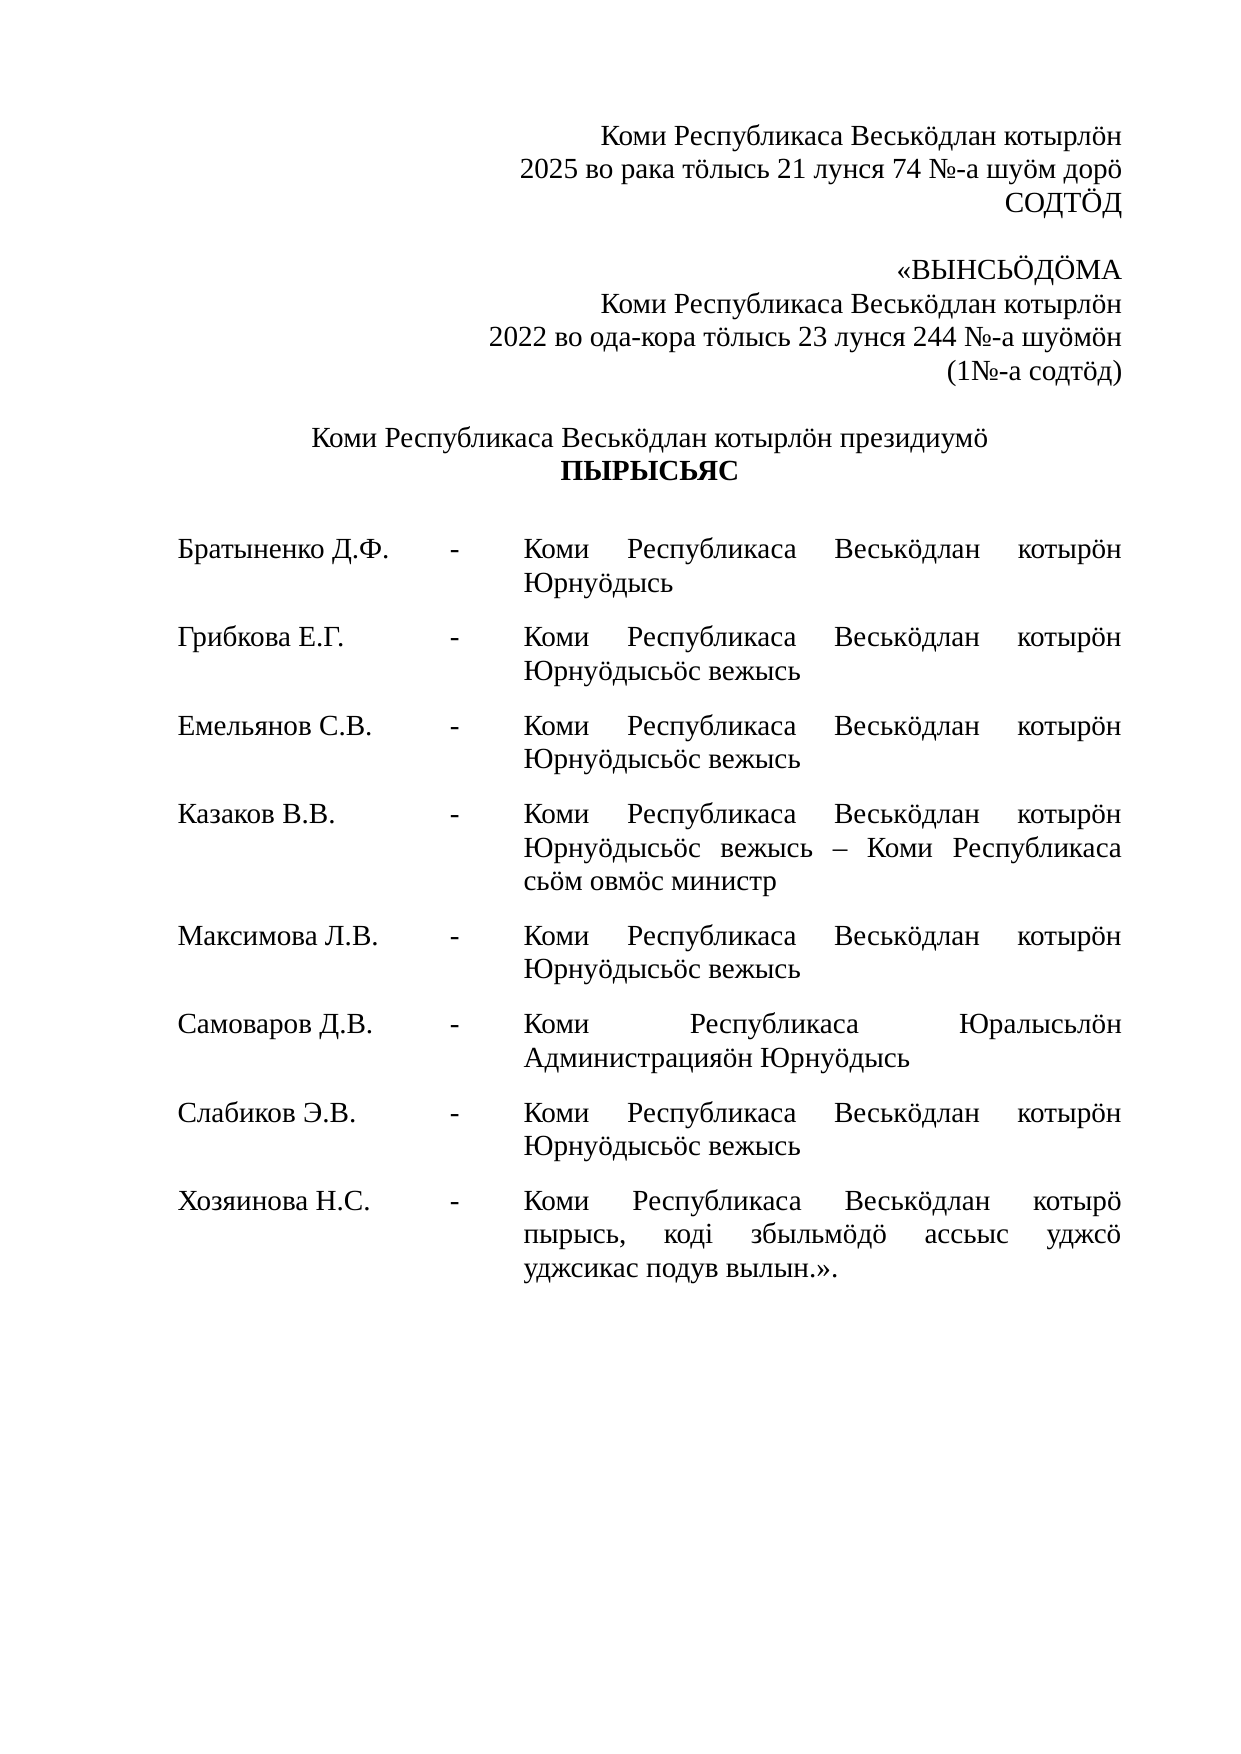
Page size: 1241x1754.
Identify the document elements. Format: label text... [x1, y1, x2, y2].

table_cell - [443, 1084, 517, 1172]
text Коми Республикаса Веськӧдлан котырлӧн президиумӧ [177, 420, 1122, 453]
table_cell Коми Республикаса Юралысьлӧн Администрацияӧн Юрнуӧдысь [517, 996, 1128, 1084]
table_header - [443, 521, 517, 609]
table_cell - [443, 996, 517, 1084]
table_header Коми Республикаса Веськӧдлан котырӧн Юрнуӧдысь [517, 521, 1128, 609]
table_cell - [443, 1173, 517, 1294]
table_cell - [443, 697, 517, 786]
text «ВЫНСЬӦДӦМА [251, 252, 1122, 286]
table_cell Коми Республикаса Веськӧдлан котырӧн Юрнуӧдысьӧс вежысь [517, 1084, 1128, 1172]
table_cell Коми Республикаса Веськӧдлан котырӧн Юрнуӧдысьӧс вежысь [517, 908, 1128, 996]
table_header Братыненко Д.Ф. [171, 521, 443, 609]
table_cell Грибкова Е.Г. [171, 609, 443, 697]
subtitle СОДТӦД [177, 185, 1122, 219]
table_cell Коми Республикаса Веськӧдлан котырӧн Юрнуӧдысьӧс вежысь [517, 697, 1128, 786]
table_cell Хозяинова Н.С. [171, 1173, 443, 1294]
text (1№-а содтӧд) [251, 353, 1122, 386]
table_cell Казаков В.В. [171, 786, 443, 907]
table_cell Коми Республикаса Веськӧдлан котырӧ пырысь, коді збыльмӧдӧ ассьыс уджсӧ уджсикас подув вылын.». [517, 1173, 1128, 1294]
table_cell Коми Республикаса Веськӧдлан котырӧн Юрнуӧдысьӧс вежысь [517, 609, 1128, 697]
table_cell Коми Республикаса Веськӧдлан котырӧн Юрнуӧдысьӧс вежысь – Коми Республикаса сьӧм овмӧс министр [517, 786, 1128, 907]
table_cell Самоваров Д.В. [171, 996, 443, 1084]
text 2022 во ода-кора тӧлысь 23 лунся 244 №-а шуӧмӧн [251, 319, 1122, 353]
table_cell - [443, 786, 517, 907]
table_cell - [443, 908, 517, 996]
table_cell Слабиков Э.В. [171, 1084, 443, 1172]
text Коми Республикаса Веськӧдлан котырлӧн [251, 286, 1122, 319]
table_cell Емельянов С.В. [171, 697, 443, 786]
text 2025 во рака тӧлысь 21 лунся 74 №-а шуӧм дорӧ [177, 152, 1122, 185]
table_cell Максимова Л.В. [171, 908, 443, 996]
text Коми Республикаса Веськӧдлан котырлӧн [177, 118, 1122, 152]
text ПЫРЫСЬЯС [177, 453, 1122, 487]
table_cell - [443, 609, 517, 697]
